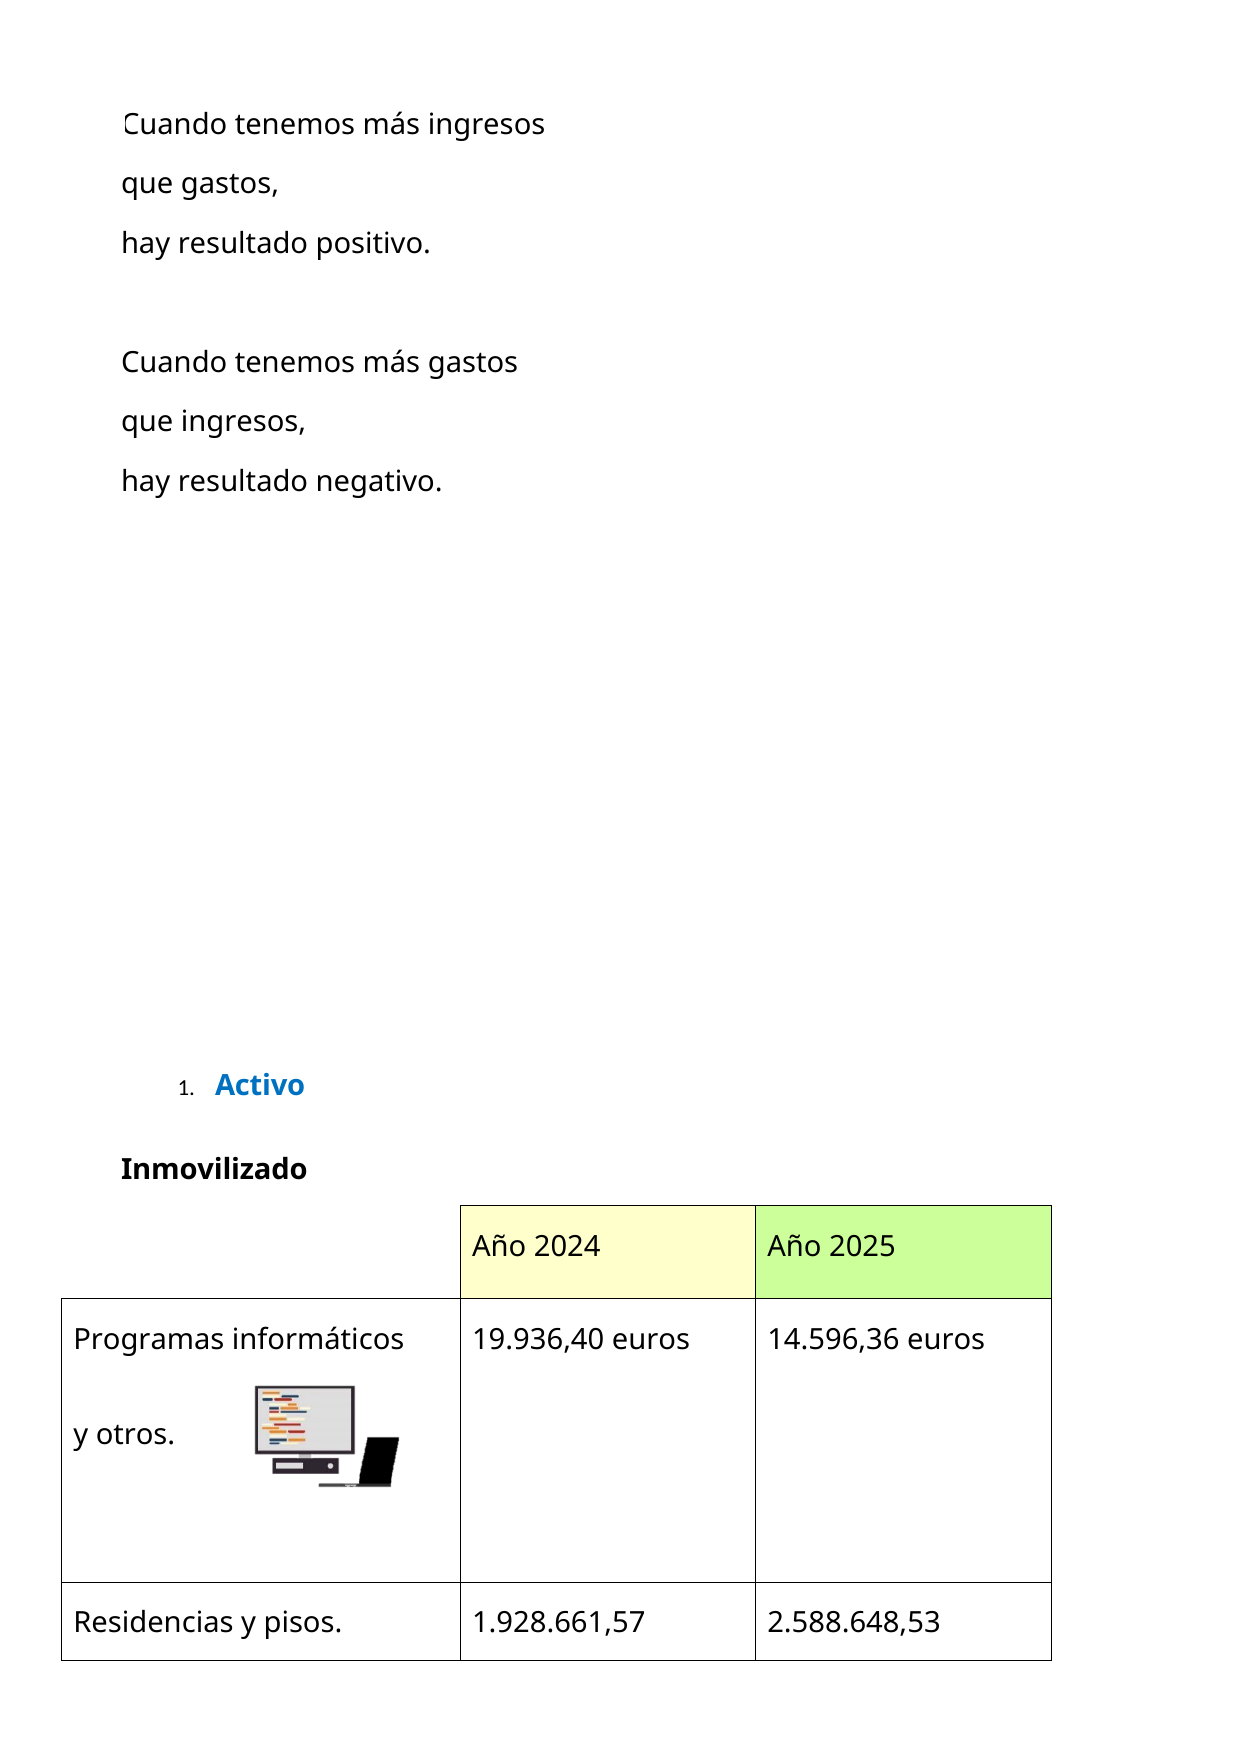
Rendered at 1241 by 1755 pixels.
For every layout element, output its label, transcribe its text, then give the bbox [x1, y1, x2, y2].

text Cuando tenemos más ingresos [125, 103, 1122, 143]
table_cell 19.936,40 euros [461, 1299, 755, 1582]
table_cell 2.588.648,53 [756, 1583, 1051, 1660]
table_cell 1.928.661,57 [461, 1583, 755, 1660]
table_header Año 2024 [461, 1206, 755, 1298]
table_cell 14.596,36 euros [756, 1299, 1051, 1582]
text Cuando tenemos más gastos [121, 341, 1122, 381]
table_cell Residencias y pisos. [62, 1583, 460, 1660]
text que gastos, [121, 162, 1122, 202]
text Inmovilizado [121, 1148, 1122, 1188]
text hay resultado negativo. [121, 460, 1122, 499]
table_cell Programas informáticos y otros. [62, 1299, 460, 1582]
table_header Año 2025 [756, 1206, 1051, 1298]
table_header [62, 1205, 460, 1298]
text que ingresos, [121, 400, 1122, 440]
text hay resultado positivo. [121, 222, 1122, 262]
list Activo [177, 1064, 1122, 1104]
